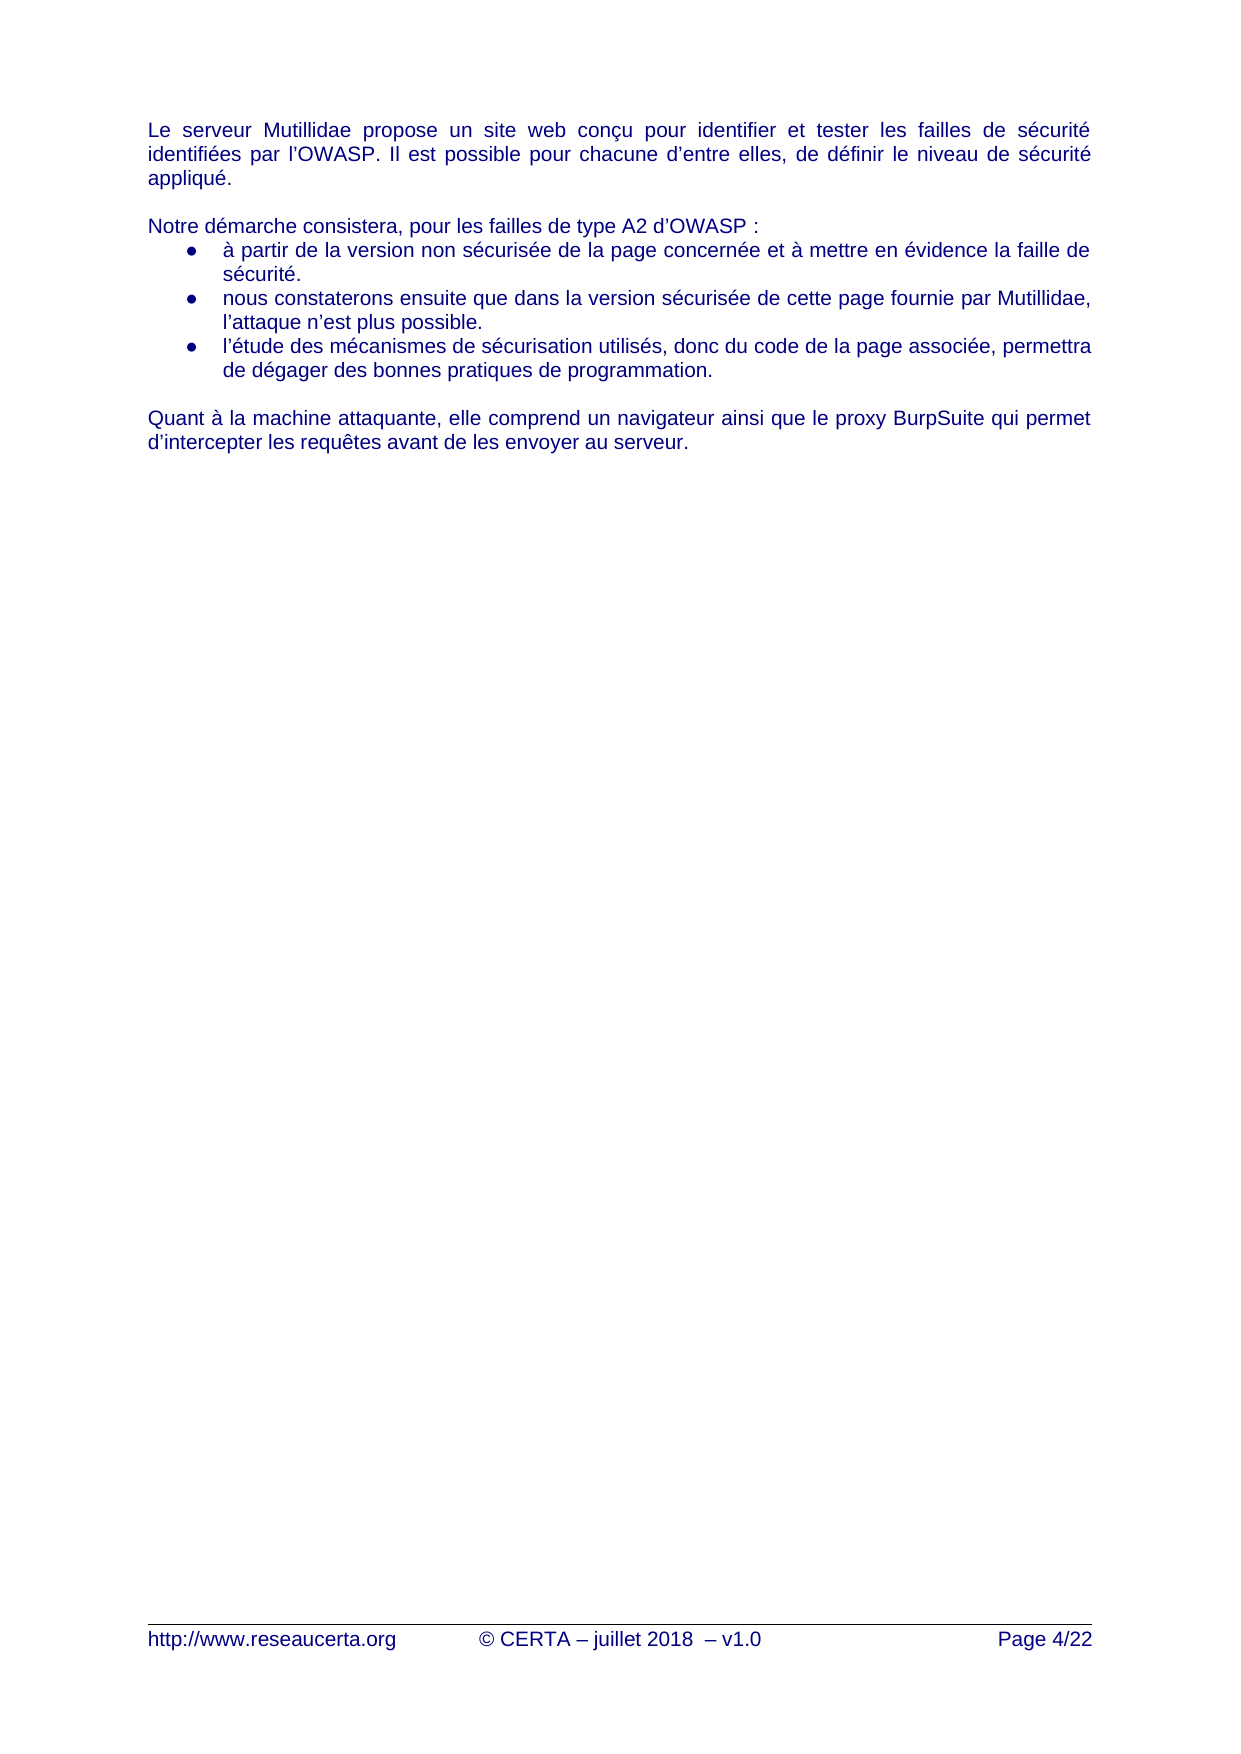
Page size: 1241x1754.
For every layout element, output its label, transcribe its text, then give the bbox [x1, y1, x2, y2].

text Notre démarche consistera, pour les failles de type A2 d’OWASP : [148, 214, 1092, 238]
text Le serveur Mutillidae propose un site web conçu pour identifier et tester les failles de sécurité identifiées par l’OWASP. Il est possible pour chacune d’entre elles, de définir le niveau de sécurité appliqué. [148, 118, 1092, 190]
list nous constaterons ensuite que dans la version sécurisée de cette page fournie par Mutillidae, l’attaque n’est plus possible. [185, 286, 1092, 334]
list l’étude des mécanismes de sécurisation utilisés, donc du code de la page associée, permettra de dégager des bonnes pratiques de programmation. [185, 334, 1092, 382]
list à partir de la version non sécurisée de la page concernée et à mettre en évidence la faille de sécurité. [185, 238, 1092, 286]
text Quant à la machine attaquante, elle comprend un navigateur ainsi que le proxy BurpSuite qui permet d’intercepter les requêtes avant de les envoyer au serveur. [148, 406, 1092, 453]
